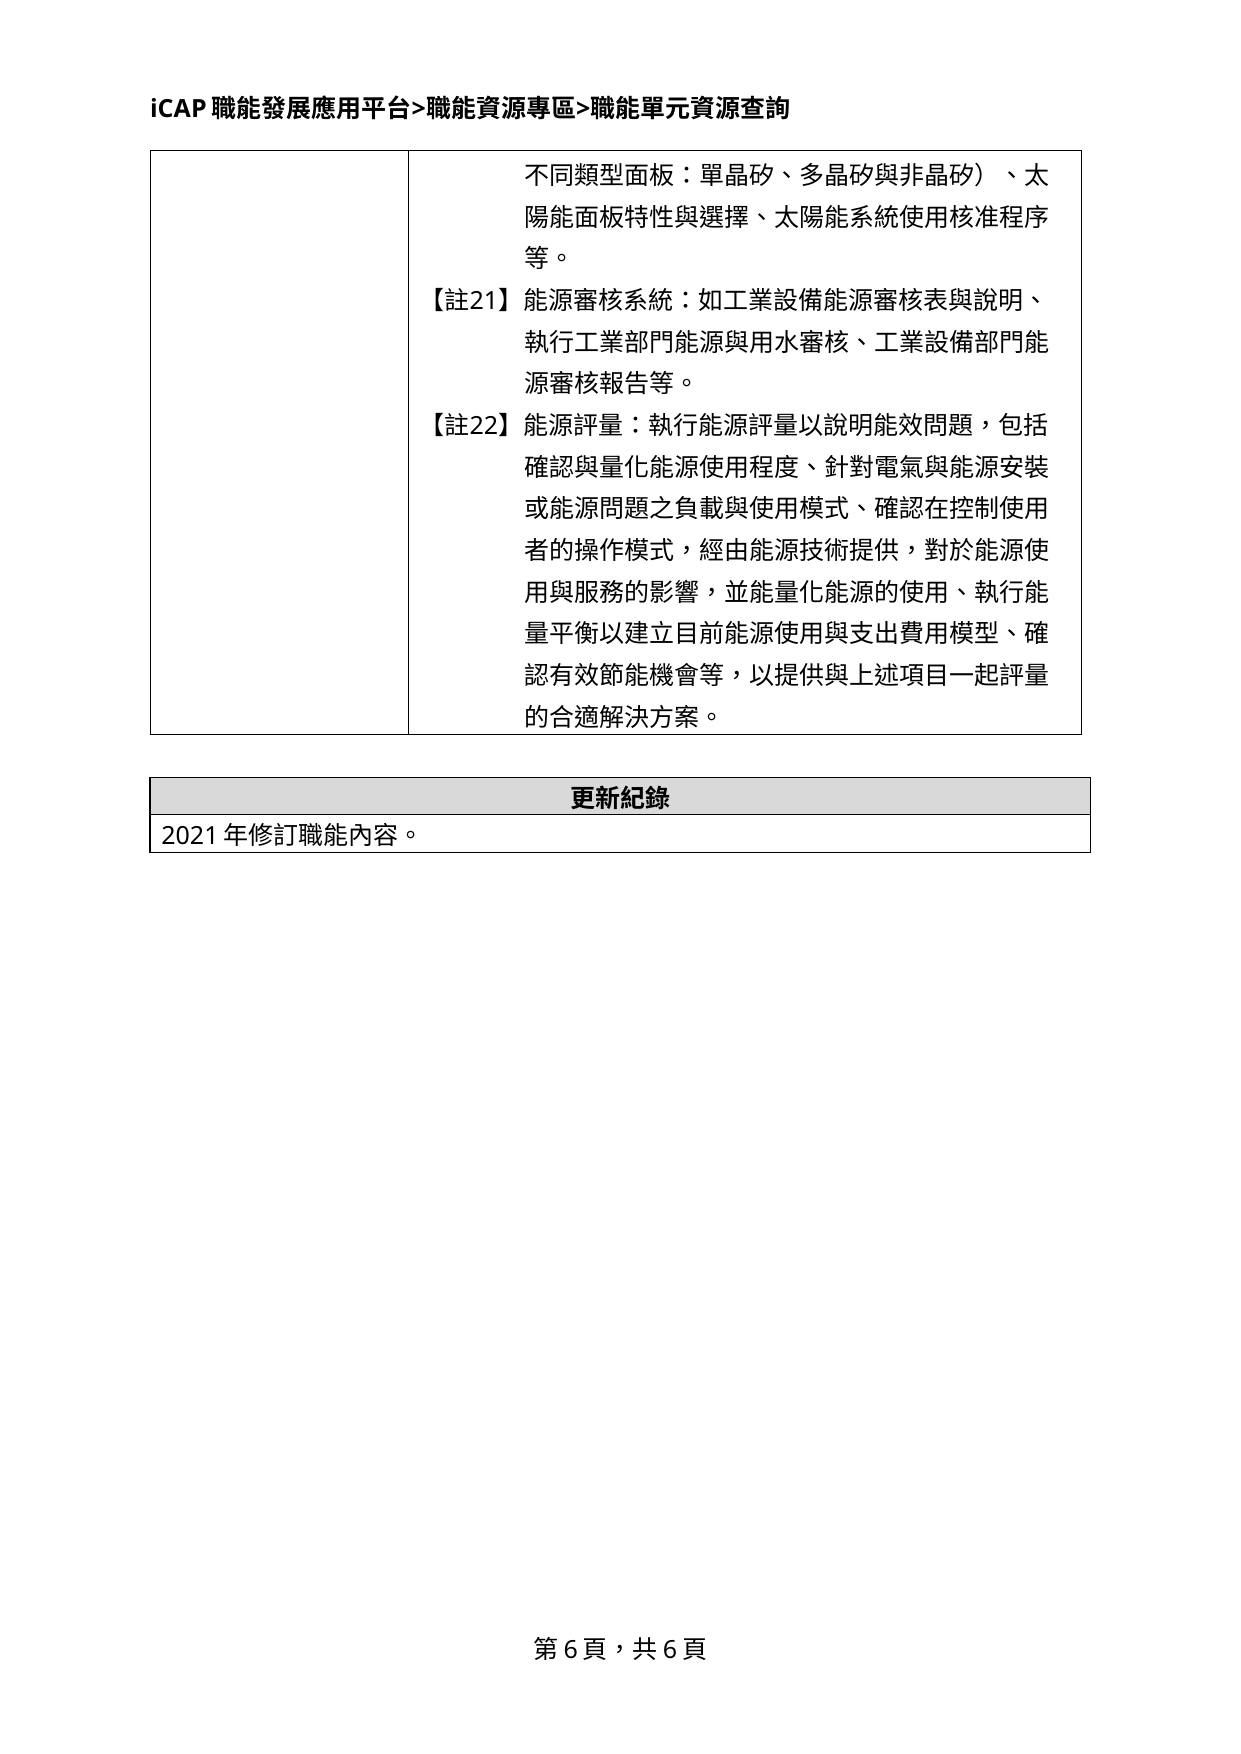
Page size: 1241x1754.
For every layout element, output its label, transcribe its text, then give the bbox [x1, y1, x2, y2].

table_cell [151, 151, 408, 734]
table_cell 能效評量與準備：必須至少在兩種工業特性或企業設備上，展示執行能源評量與紀錄能效策略。 能源管理、工業特性與企業相關的法規規定：如國家建築規範、國家能源審核標準、商業能源管理國家法規、能源效率法規、國家能源報告方案、最低再生能源、再生能源貸款、小型科技貸款等。 水源供應與使用：如工業設備用水與改善水的效能相關資訊的蒐集與分析、分析各種不同工業部門用水指數的能力、分析工業設備用水與減少用水方法的能力、應用節水方法的了解、計算水質星級評等。 環境：溫室氣體排放、生態影響與資源使用，包含溫室氣體排放與全球暖化的觀念、石化燃料資源不足與礦業對於環境的衝擊、工業部門能源消耗分類、工業部門水資源消耗分類等。 能效方法：如能源服務方法與能源審核關係、終端使用者關注與能源審核關係、能源管理、需求管理、燃料轉換與再生能源的關係、水資源管理策略與水資源效能、與水資源有關的最佳實踐方式、與能源審核結果報告相關的財產成本與環境影響表、與能源審核結果報告相關的永續主動投資表等。 能源與社會：如了解電費、預測電費增加的驅動因素、網路費用與零售費用增加，如何歸咎於電費因素、碳稅或類似項目對電費造成影響、再生能源目標對電費造成影響、電費對工業設備的影響等。 能源審核與實踐：如計算能源與能源平衡能源與電力計算、工業設備能源審核關於設備額定功率、儀表量測與計量、計算工業設備能源平衡、改善能效的方法建議、計算溫室氣體排放量、排放係數、電力碳強度、天然氣、LPG、全球潛在暖化與二氧化碳當量、簡易收益和簡易投資回收期，以及投資回報率方面的財務分析、能源審核結果報告與討論等。 能源管理：如能源管理策略、能源管理實踐、能源管理技術、人力資源與依照實踐控制之間的互動、依照能源管理技術的應用、透過能源管理應用，以確認潛在的能源節省等。 電力與能源紀錄：如確認整體系統與設備的電力與能源數據紀錄的架構與目的、檢視或制定工業設備電力系統單線線路圖、依照T7的能源審核已建立電力與能源的數據差距，以符合國家能源審核標準等。 水資源審核服務與設計：如水龍頭、淋浴、沖洗、廁所、洗衣機、洗碗機、過濾系統、自來水用於冷卻塔與泳池系統的水流量、工業設備水量計表、工業設備的用水與計費方式、與水資源審核相關的節水標章計畫等。 照明服務與效能設計：如工業設備基本照明設計、實際最好能效設計的照明方法應用、工業設備節能照明機會等。 熱性能與氣候控制：如建築的熱性能會對暖氣裝置、冷氣與通風設備的能源造成影響（包括方位、熱質量、隔熱、上光、遮蔽與通風）、冷氣設計（包括中央空調系統、分離式冷氣、多頭式分離系統、單人房空調（RAC）、壁型／窗型與可攜式裝置）、工業設備對流系統的改善、改善工業建築維護結構的熱性能、應用在地氣候知識能力）、空調技術（包括冷藏式類型空調、變頻式空調、逆循環空調、蒸發式空調、微風動力系統與數位渦輪壓縮機）等。 產品儲存服務與效能設計：如工業冷凍系統的基本運作、不同的工業冷凍製冷方法與系統要素、工業冷凍特性包括運作、冷卻與加熱負載計算與運作性能、對於工業冷凍能源使用的影響原因（包括尺寸、溫度設定配置、熱負載、冷卻時間、密封裝置、保溫隔熱、壓縮效能與老化、工業冷藏室與冷凍室節能機會、產品儲存節能機會）等。 食物製備服務與能效設計：如不同食物製備家電、天然氣、電熱板與烤箱不同運作的優點與缺點、EMI食物製備的方法、食物製備的節能機會、食物製備服務與能效設計等。 水加熱服務與能效設計：如不同種類的熱水器，包括電力與天然氣儲存、即有天然氣（持續流動）、電子加熱泵浦與太陽能熱水器、太陽能熱水器配置與特性，包括被動系統（熱虹吸管）、主動系統（泵浦）、太陽熱能收集器類型與加壓器等。 工業服務與能效設計：如空氣壓縮、液壓與蒸氣系統、工業部門的工業服務概述、空氣壓縮、液壓與蒸氣系統選擇與設計等。 工業汽電共生服務與能效設計：如汽電共生系統、在工業製程特定系統的能源平衡、具能效的汽電共生系統設計方法等。 泵浦系統與效能設計：如關於工業部門的泵浦服務、泵浦類型（包括離心式、排量式泵浦）、泵浦選擇與設計、泵浦理論（包括壓頭、壓力式泵浦與轉移式泵浦）等。 智慧型計量方案：如適用於工業部門不同計量的效益、關於工業部門計量機會。 再生能源系統：如太陽能電池系統PV設計（包含不同類型面板：單晶矽、多晶矽與非晶矽）、太陽能面板特性與選擇、太陽能系統使用核准程序等。 能源審核系統：如工業設備能源審核表與說明、執行工業部門能源與用水審核、工業設備部門能源審核報告等。 能源評量：執行能源評量以說明能效問題，包括確認與量化能源使用程度、針對電氣與能源安裝或能源問題之負載與使用模式、確認在控制使用者的操作模式，經由能源技術提供，對於能源使用與服務的影響，並能量化能源的使用、執行能量平衡以建立目前能源使用與支出費用模型、確認有效節能機會等，以提供與上述項目一起評量的合適解決方案。 [409, 151, 1081, 734]
table_cell 2021年修訂職能內容。 [151, 815, 1090, 852]
table_header 更新紀錄 [151, 778, 1090, 814]
